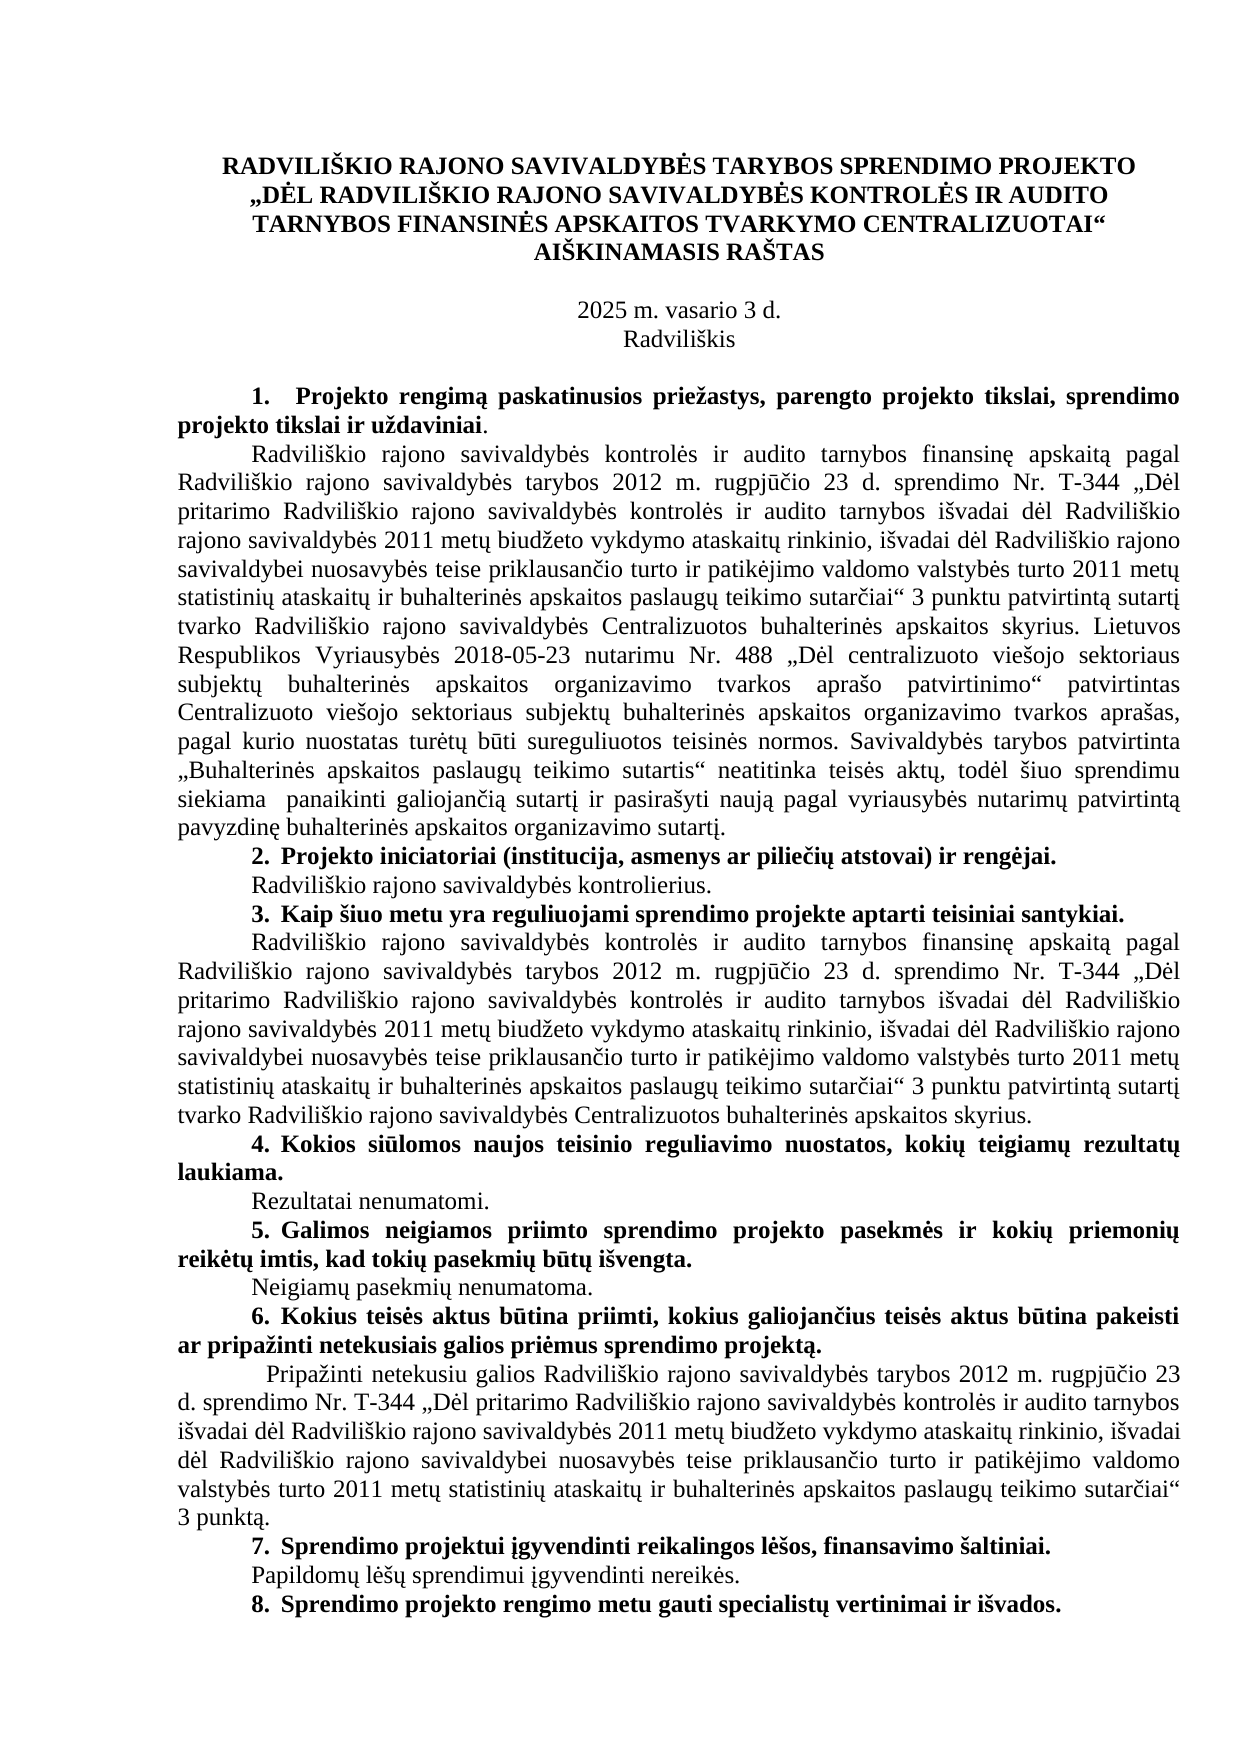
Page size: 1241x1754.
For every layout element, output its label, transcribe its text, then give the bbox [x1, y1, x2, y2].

text Radviliškio rajono savivaldybės kontrolierius. [177, 870, 1181, 899]
text Neigiamų pasekmių nenumatoma. [177, 1272, 1181, 1301]
text 4. Kokios siūlomos naujos teisinio reguliavimo nuostatos, kokių teigiamų rezultatų laukiama. [177, 1129, 1181, 1186]
text Radviliškio rajono savivaldybės kontrolės ir audito tarnybos finansinę apskaitą pagal Radviliškio rajono savivaldybės tarybos 2012 m. rugpjūčio 23 d. sprendimo Nr. T-344 „Dėl pritarimo Radviliškio rajono savivaldybės kontrolės ir audito tarnybos išvadai dėl Radviliškio rajono savivaldybės 2011 metų biudžeto vykdymo ataskaitų rinkinio, išvadai dėl Radviliškio rajono savivaldybei nuosavybės teise priklausančio turto ir patikėjimo valdomo valstybės turto 2011 metų statistinių ataskaitų ir buhalterinės apskaitos paslaugų teikimo sutarčiai“ 3 punktu patvirtintą sutartį tvarko Radviliškio rajono savivaldybės Centralizuotos buhalterinės apskaitos skyrius. [177, 927, 1181, 1129]
text „DĖL RADVILIŠKIO RAJONO SAVIVALDYBĖS KONTROLĖS IR AUDITO TARNYBOS FINANSINĖS APSKAITOS TVARKYMO CENTRALIZUOTAI“ [177, 180, 1181, 237]
text Radviliškis [177, 324, 1181, 352]
text RADVILIŠKIO RAJONO SAVIVALDYBĖS TARYBOS SPRENDIMO PROJEKTO [177, 151, 1181, 180]
text 8. Sprendimo projekto rengimo metu gauti specialistų vertinimai ir išvados. [177, 1589, 1181, 1617]
text 1. Projekto rengimą paskatinusios priežastys, parengto projekto tikslai, sprendimo projekto tikslai ir uždaviniai. [177, 381, 1181, 439]
text 5. Galimos neigiamos priimto sprendimo projekto pasekmės ir kokių priemonių reikėtų imtis, kad tokių pasekmių būtų išvengta. [177, 1215, 1181, 1272]
text Papildomų lėšų sprendimui įgyvendinti nereikės. [177, 1560, 1181, 1589]
text AIŠKINAMASIS RAŠTAS [177, 237, 1181, 266]
text Pripažinti netekusiu galios Radviliškio rajono savivaldybės tarybos 2012 m. rugpjūčio 23 d. sprendimo Nr. T-344 „Dėl pritarimo Radviliškio rajono savivaldybės kontrolės ir audito tarnybos išvadai dėl Radviliškio rajono savivaldybės 2011 metų biudžeto vykdymo ataskaitų rinkinio, išvadai dėl Radviliškio rajono savivaldybei nuosavybės teise priklausančio turto ir patikėjimo valdomo valstybės turto 2011 metų statistinių ataskaitų ir buhalterinės apskaitos paslaugų teikimo sutarčiai“ 3 punktą. [177, 1359, 1181, 1531]
text 6. Kokius teisės aktus būtina priimti, kokius galiojančius teisės aktus būtina pakeisti ar pripažinti netekusiais galios priėmus sprendimo projektą. [177, 1301, 1181, 1359]
text Radviliškio rajono savivaldybės kontrolės ir audito tarnybos finansinę apskaitą pagal Radviliškio rajono savivaldybės tarybos 2012 m. rugpjūčio 23 d. sprendimo Nr. T-344 „Dėl pritarimo Radviliškio rajono savivaldybės kontrolės ir audito tarnybos išvadai dėl Radviliškio rajono savivaldybės 2011 metų biudžeto vykdymo ataskaitų rinkinio, išvadai dėl Radviliškio rajono savivaldybei nuosavybės teise priklausančio turto ir patikėjimo valdomo valstybės turto 2011 metų statistinių ataskaitų ir buhalterinės apskaitos paslaugų teikimo sutarčiai“ 3 punktu patvirtintą sutartį tvarko Radviliškio rajono savivaldybės Centralizuotos buhalterinės apskaitos skyrius. Lietuvos Respublikos Vyriausybės 2018-05-23 nutarimu Nr. 488 „Dėl centralizuoto viešojo sektoriaus subjektų buhalterinės apskaitos organizavimo tvarkos aprašo patvirtinimo“ patvirtintas Centralizuoto viešojo sektoriaus subjektų buhalterinės apskaitos organizavimo tvarkos aprašas, pagal kurio nuostatas turėtų būti sureguliuotos teisinės normos. Savivaldybės tarybos patvirtinta „Buhalterinės apskaitos paslaugų teikimo sutartis“ neatitinka teisės aktų, todėl šiuo sprendimu siekiama panaikinti galiojančią sutartį ir pasirašyti naują pagal vyriausybės nutarimų patvirtintą pavyzdinę buhalterinės apskaitos organizavimo sutartį. [177, 439, 1181, 841]
text Rezultatai nenumatomi. [251, 1186, 1181, 1215]
text 7. Sprendimo projektui įgyvendinti reikalingos lėšos, finansavimo šaltiniai. [177, 1531, 1181, 1560]
text 3. Kaip šiuo metu yra reguliuojami sprendimo projekte aptarti teisiniai santykiai. [177, 899, 1181, 927]
text 2. Projekto iniciatoriai (institucija, asmenys ar piliečių atstovai) ir rengėjai. [177, 841, 1181, 870]
text 2025 m. vasario 3 d. [177, 295, 1181, 324]
